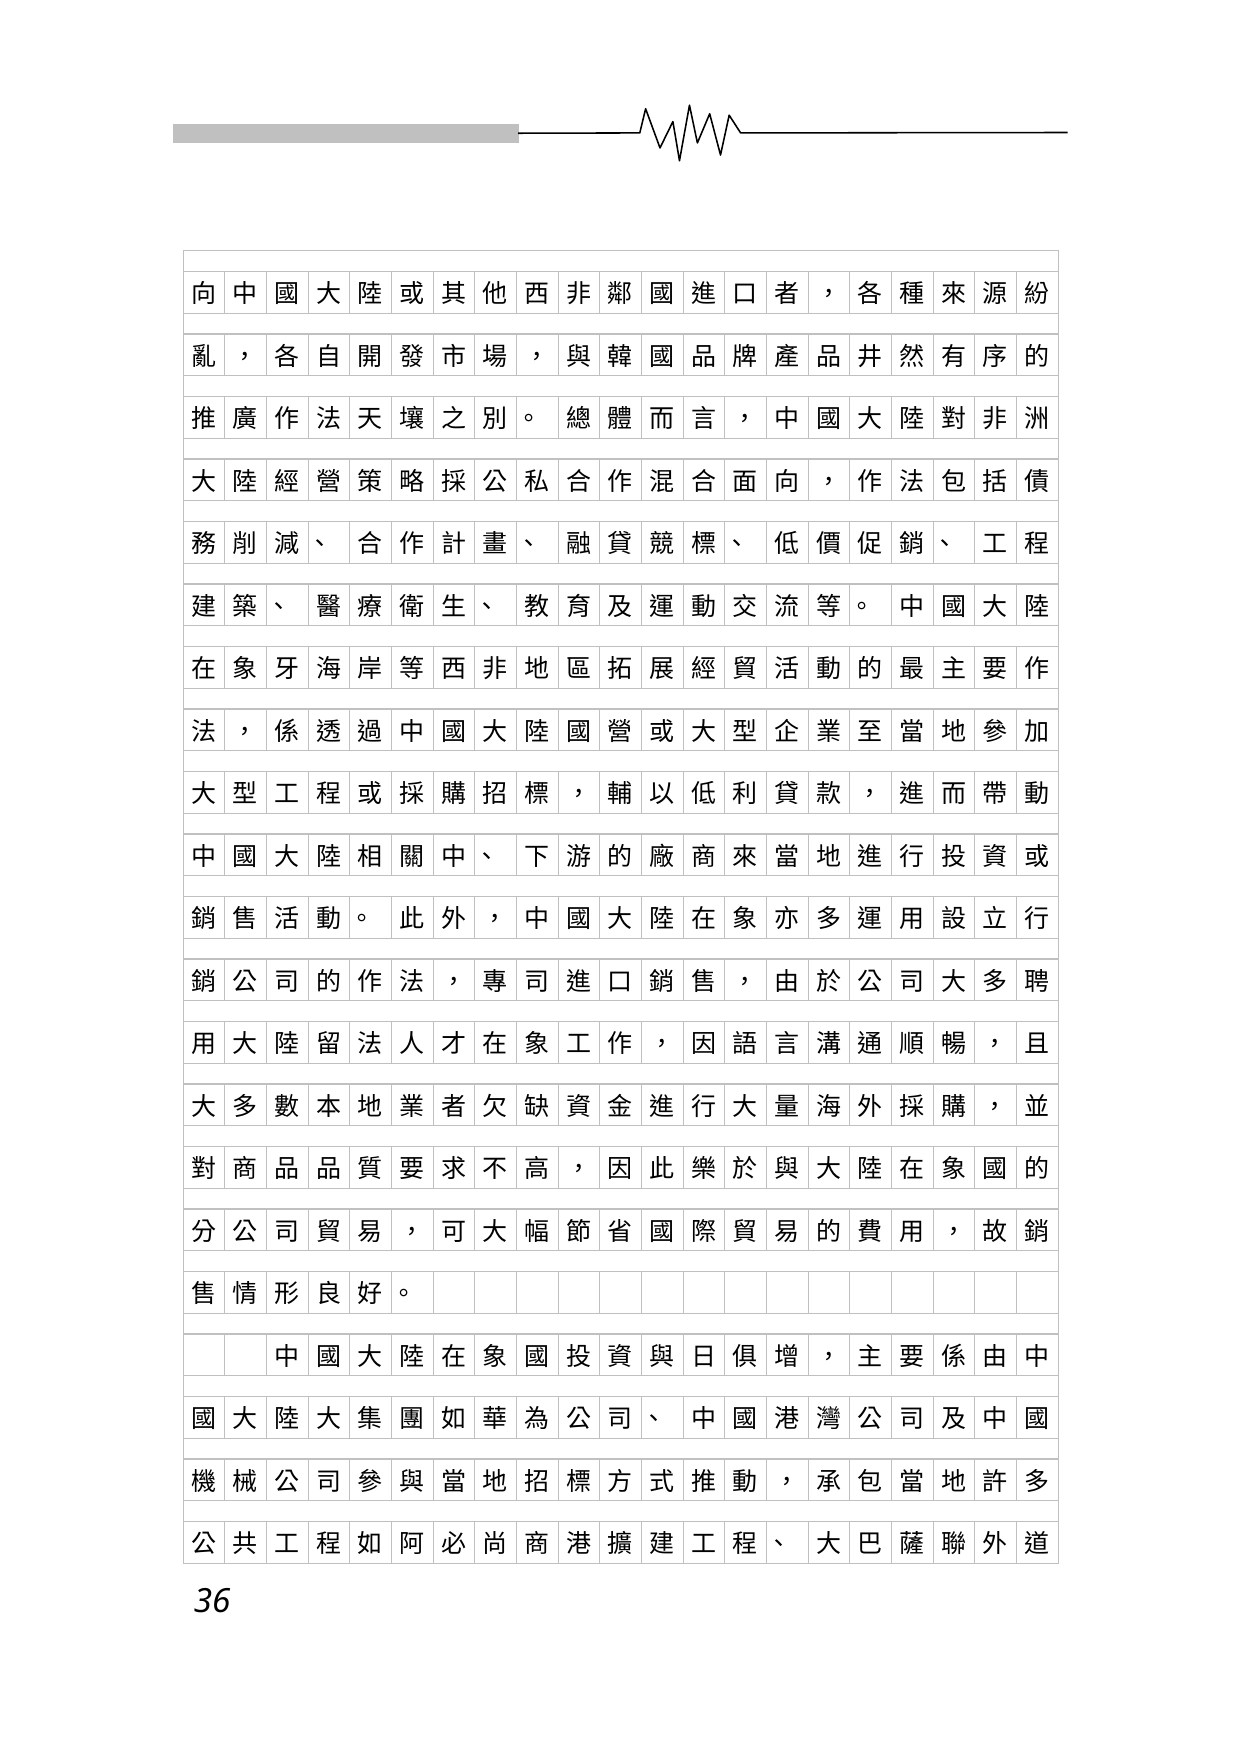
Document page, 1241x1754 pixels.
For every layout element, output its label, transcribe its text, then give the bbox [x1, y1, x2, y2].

text 道 [1017, 1522, 1058, 1563]
text 中國大陸產品則情況紊亂，有在象國的中國大陸業者自中國大陸進口者，亦有本地業者自行向中國大陸或其他西非鄰國進口者，各種來源紛亂，各自開發市場，與韓國品牌產品井然有序的推廣作法天壤之別。總體而言，中國大陸對非洲大陸經營策略採公私合作混合面向，作法包括債務削減、合作計畫、融貸競標、低價促銷、工程建築、醫療衛生、教育及運動交流等。中國大陸在象牙海岸等西非地區拓展經貿活動的最主要作法，係透過中國大陸國營或大型企業至當地參加大型工程或採購招標，輔以低利貸款，進而帶動中國大陸相關中、下游的廠商來當地進行投資或銷售活動。此外，中國大陸在象亦多運用設立行銷公司的作法，專司進口銷售，由於公司大多聘用大陸留法人才在象工作，因語言溝通順暢，且大多數本地業者欠缺資金進行大量海外採購，並對商品品質要求不高，因此樂於與大陸在象國的分公司貿易，可大幅節省國際貿易的費用，故銷售情形良好。 [184, 876, 1058, 896]
text 資 [600, 1335, 641, 1375]
text 國 [517, 1335, 558, 1375]
text 中國大陸產品則情況紊亂，有在象國的中國大陸業者自中國大陸進口者，亦有本地業者自行向中國大陸或其他西非鄰國進口者，各種來源紛亂，各自開發市場，與韓國品牌產品井然有序的推廣作法天壤之別。總體而言，中國大陸對非洲大陸經營策略採公私合作混合面向，作法包括債務削減、合作計畫、融貸競標、低價促銷、工程建築、醫療衛生、教育及運動交流等。中國大陸在象牙海岸等西非地區拓展經貿活動的最主要作法，係透過中國大陸國營或大型企業至當地參加大型工程或採購招標，輔以低利貸款，進而帶動中國大陸相關中、下游的廠商來當地進行投資或銷售活動。此外，中國大陸在象亦多運用設立行銷公司的作法，專司進口銷售，由於公司大多聘用大陸留法人才在象工作，因語言溝通順暢，且大多數本地業者欠缺資金進行大量海外採購，並對商品品質要求不高，因此樂於與大陸在象國的分公司貿易，可大幅節省國際貿易的費用，故銷售情形良好。 [184, 1064, 1058, 1083]
text 國 [184, 1397, 224, 1438]
text 港 [767, 1397, 808, 1438]
text 程 [725, 1522, 766, 1563]
text 中國大陸產品則情況紊亂，有在象國的中國大陸業者自中國大陸進口者，亦有本地業者自行向中國大陸或其他西非鄰國進口者，各種來源紛亂，各自開發市場，與韓國品牌產品井然有序的推廣作法天壤之別。總體而言，中國大陸對非洲大陸經營策略採公私合作混合面向，作法包括債務削減、合作計畫、融貸競標、低價促銷、工程建築、醫療衛生、教育及運動交流等。中國大陸在象牙海岸等西非地區拓展經貿活動的最主要作法，係透過中國大陸國營或大型企業至當地參加大型工程或採購招標，輔以低利貸款，進而帶動中國大陸相關中、下游的廠商來當地進行投資或銷售活動。此外，中國大陸在象亦多運用設立行銷公司的作法，專司進口銷售，由於公司大多聘用大陸留法人才在象工作，因語言溝通順暢，且大多數本地業者欠缺資金進行大量海外採購，並對商品品質要求不高，因此樂於與大陸在象國的分公司貿易，可大幅節省國際貿易的費用，故銷售情形良好。 [184, 814, 1058, 833]
text 招 [517, 1460, 558, 1500]
text 陸 [392, 1335, 433, 1375]
text 薩 [892, 1522, 933, 1563]
text 象 [475, 1335, 516, 1375]
text 中國大陸產品則情況紊亂，有在象國的中國大陸業者自中國大陸進口者，亦有本地業者自行向中國大陸或其他西非鄰國進口者，各種來源紛亂，各自開發市場，與韓國品牌產品井然有序的推廣作法天壤之別。總體而言，中國大陸對非洲大陸經營策略採公私合作混合面向，作法包括債務削減、合作計畫、融貸競標、低價促銷、工程建築、醫療衛生、教育及運動交流等。中國大陸在象牙海岸等西非地區拓展經貿活動的最主要作法，係透過中國大陸國營或大型企業至當地參加大型工程或採購招標，輔以低利貸款，進而帶動中國大陸相關中、下游的廠商來當地進行投資或銷售活動。此外，中國大陸在象亦多運用設立行銷公司的作法，專司進口銷售，由於公司大多聘用大陸留法人才在象工作，因語言溝通順暢，且大多數本地業者欠缺資金進行大量海外採購，並對商品品質要求不高，因此樂於與大陸在象國的分公司貿易，可大幅節省國際貿易的費用，故銷售情形良好。 [184, 439, 1058, 458]
text 大 [309, 1397, 349, 1438]
text 中國大陸產品則情況紊亂，有在象國的中國大陸業者自中國大陸進口者，亦有本地業者自行向中國大陸或其他西非鄰國進口者，各種來源紛亂，各自開發市場，與韓國品牌產品井然有序的推廣作法天壤之別。總體而言，中國大陸對非洲大陸經營策略採公私合作混合面向，作法包括債務削減、合作計畫、融貸競標、低價促銷、工程建築、醫療衛生、教育及運動交流等。中國大陸在象牙海岸等西非地區拓展經貿活動的最主要作法，係透過中國大陸國營或大型企業至當地參加大型工程或採購招標，輔以低利貸款，進而帶動中國大陸相關中、下游的廠商來當地進行投資或銷售活動。此外，中國大陸在象亦多運用設立行銷公司的作法，專司進口銷售，由於公司大多聘用大陸留法人才在象工作，因語言溝通順暢，且大多數本地業者欠缺資金進行大量海外採購，並對商品品質要求不高，因此樂於與大陸在象國的分公司貿易，可大幅節省國際貿易的費用，故銷售情形良好。 [184, 501, 1058, 521]
text 及 [934, 1397, 974, 1438]
text 方 [600, 1460, 641, 1500]
text 式 [642, 1460, 683, 1500]
text 地 [475, 1460, 516, 1500]
text 俱 [725, 1335, 766, 1375]
text 工 [684, 1522, 724, 1563]
text 當 [892, 1460, 933, 1500]
text 如 [434, 1397, 474, 1438]
text 集 [350, 1397, 391, 1438]
text 中國大陸產品則情況紊亂，有在象國的中國大陸業者自中國大陸進口者，亦有本地業者自行向中國大陸或其他西非鄰國進口者，各種來源紛亂，各自開發市場，與韓國品牌產品井然有序的推廣作法天壤之別。總體而言，中國大陸對非洲大陸經營策略採公私合作混合面向，作法包括債務削減、合作計畫、融貸競標、低價促銷、工程建築、醫療衛生、教育及運動交流等。中國大陸在象牙海岸等西非地區拓展經貿活動的最主要作法，係透過中國大陸國營或大型企業至當地參加大型工程或採購招標，輔以低利貸款，進而帶動中國大陸相關中、下游的廠商來當地進行投資或銷售活動。此外，中國大陸在象亦多運用設立行銷公司的作法，專司進口銷售，由於公司大多聘用大陸留法人才在象工作，因語言溝通順暢，且大多數本地業者欠缺資金進行大量海外採購，並對商品品質要求不高，因此樂於與大陸在象國的分公司貿易，可大幅節省國際貿易的費用，故銷售情形良好。 [184, 1001, 1058, 1021]
text 中國大陸產品則情況紊亂，有在象國的中國大陸業者自中國大陸進口者，亦有本地業者自行向中國大陸或其他西非鄰國進口者，各種來源紛亂，各自開發市場，與韓國品牌產品井然有序的推廣作法天壤之別。總體而言，中國大陸對非洲大陸經營策略採公私合作混合面向，作法包括債務削減、合作計畫、融貸競標、低價促銷、工程建築、醫療衛生、教育及運動交流等。中國大陸在象牙海岸等西非地區拓展經貿活動的最主要作法，係透過中國大陸國營或大型企業至當地參加大型工程或採購招標，輔以低利貸款，進而帶動中國大陸相關中、下游的廠商來當地進行投資或銷售活動。此外，中國大陸在象亦多運用設立行銷公司的作法，專司進口銷售，由於公司大多聘用大陸留法人才在象工作，因語言溝通順暢，且大多數本地業者欠缺資金進行大量海外採購，並對商品品質要求不高，因此樂於與大陸在象國的分公司貿易，可大幅節省國際貿易的費用，故銷售情形良好。 [184, 939, 1058, 958]
text 大 [809, 1522, 849, 1563]
text 中國大陸產品則情況紊亂，有在象國的中國大陸業者自中國大陸進口者，亦有本地業者自行向中國大陸或其他西非鄰國進口者，各種來源紛亂，各自開發市場，與韓國品牌產品井然有序的推廣作法天壤之別。總體而言，中國大陸對非洲大陸經營策略採公私合作混合面向，作法包括債務削減、合作計畫、融貸競標、低價促銷、工程建築、醫療衛生、教育及運動交流等。中國大陸在象牙海岸等西非地區拓展經貿活動的最主要作法，係透過中國大陸國營或大型企業至當地參加大型工程或採購招標，輔以低利貸款，進而帶動中國大陸相關中、下游的廠商來當地進行投資或銷售活動。此外，中國大陸在象亦多運用設立行銷公司的作法，專司進口銷售，由於公司大多聘用大陸留法人才在象工作，因語言溝通順暢，且大多數本地業者欠缺資金進行大量海外採購，並對商品品質要求不高，因此樂於與大陸在象國的分公司貿易，可大幅節省國際貿易的費用，故銷售情形良好。 [184, 564, 1058, 583]
text 工 [267, 1522, 308, 1563]
text 標 [559, 1460, 599, 1500]
text [184, 1376, 1058, 1396]
text 程 [309, 1522, 349, 1563]
text 與 [642, 1335, 683, 1375]
text 公 [559, 1397, 599, 1438]
text 灣 [809, 1397, 849, 1438]
text 機 [184, 1460, 224, 1500]
text 與 [392, 1460, 433, 1500]
text 司 [309, 1460, 349, 1500]
text 大 [350, 1335, 391, 1375]
text 中 [1017, 1335, 1058, 1375]
text 尚 [475, 1522, 516, 1563]
text 械 [225, 1460, 266, 1500]
text 必 [434, 1522, 474, 1563]
text 公 [267, 1460, 308, 1500]
text 中國大陸產品則情況紊亂，有在象國的中國大陸業者自中國大陸進口者，亦有本地業者自行向中國大陸或其他西非鄰國進口者，各種來源紛亂，各自開發市場，與韓國品牌產品井然有序的推廣作法天壤之別。總體而言，中國大陸對非洲大陸經營策略採公私合作混合面向，作法包括債務削減、合作計畫、融貸競標、低價促銷、工程建築、醫療衛生、教育及運動交流等。中國大陸在象牙海岸等西非地區拓展經貿活動的最主要作法，係透過中國大陸國營或大型企業至當地參加大型工程或採購招標，輔以低利貸款，進而帶動中國大陸相關中、下游的廠商來當地進行投資或銷售活動。此外，中國大陸在象亦多運用設立行銷公司的作法，專司進口銷售，由於公司大多聘用大陸留法人才在象工作，因語言溝通順暢，且大多數本地業者欠缺資金進行大量海外採購，並對商品品質要求不高，因此樂於與大陸在象國的分公司貿易，可大幅節省國際貿易的費用，故銷售情形良好。 [184, 1251, 1058, 1271]
text 如 [350, 1522, 391, 1563]
text 大 [225, 1397, 266, 1438]
text 中國大陸產品則情況紊亂，有在象國的中國大陸業者自中國大陸進口者，亦有本地業者自行向中國大陸或其他西非鄰國進口者，各種來源紛亂，各自開發市場，與韓國品牌產品井然有序的推廣作法天壤之別。總體而言，中國大陸對非洲大陸經營策略採公私合作混合面向，作法包括債務削減、合作計畫、融貸競標、低價促銷、工程建築、醫療衛生、教育及運動交流等。中國大陸在象牙海岸等西非地區拓展經貿活動的最主要作法，係透過中國大陸國營或大型企業至當地參加大型工程或採購招標，輔以低利貸款，進而帶動中國大陸相關中、下游的廠商來當地進行投資或銷售活動。此外，中國大陸在象亦多運用設立行銷公司的作法，專司進口銷售，由於公司大多聘用大陸留法人才在象工作，因語言溝通順暢，且大多數本地業者欠缺資金進行大量海外採購，並對商品品質要求不高，因此樂於與大陸在象國的分公司貿易，可大幅節省國際貿易的費用，故銷售情形良好。 [184, 1189, 1058, 1208]
text 投 [559, 1335, 599, 1375]
text [184, 1439, 1058, 1458]
text 中國大陸產品則情況紊亂，有在象國的中國大陸業者自中國大陸進口者，亦有本地業者自行向中國大陸或其他西非鄰國進口者，各種來源紛亂，各自開發市場，與韓國品牌產品井然有序的推廣作法天壤之別。總體而言，中國大陸對非洲大陸經營策略採公私合作混合面向，作法包括債務削減、合作計畫、融貸競標、低價促銷、工程建築、醫療衛生、教育及運動交流等。中國大陸在象牙海岸等西非地區拓展經貿活動的最主要作法，係透過中國大陸國營或大型企業至當地參加大型工程或採購招標，輔以低利貸款，進而帶動中國大陸相關中、下游的廠商來當地進行投資或銷售活動。此外，中國大陸在象亦多運用設立行銷公司的作法，專司進口銷售，由於公司大多聘用大陸留法人才在象工作，因語言溝通順暢，且大多數本地業者欠缺資金進行大量海外採購，並對商品品質要求不高，因此樂於與大陸在象國的分公司貿易，可大幅節省國際貿易的費用，故銷售情形良好。 [184, 314, 1058, 333]
text 中國大陸產品則情況紊亂，有在象國的中國大陸業者自中國大陸進口者，亦有本地業者自行向中國大陸或其他西非鄰國進口者，各種來源紛亂，各自開發市場，與韓國品牌產品井然有序的推廣作法天壤之別。總體而言，中國大陸對非洲大陸經營策略採公私合作混合面向，作法包括債務削減、合作計畫、融貸競標、低價促銷、工程建築、醫療衛生、教育及運動交流等。中國大陸在象牙海岸等西非地區拓展經貿活動的最主要作法，係透過中國大陸國營或大型企業至當地參加大型工程或採購招標，輔以低利貸款，進而帶動中國大陸相關中、下游的廠商來當地進行投資或銷售活動。此外，中國大陸在象亦多運用設立行銷公司的作法，專司進口銷售，由於公司大多聘用大陸留法人才在象工作，因語言溝通順暢，且大多數本地業者欠缺資金進行大量海外採購，並對商品品質要求不高，因此樂於與大陸在象國的分公司貿易，可大幅節省國際貿易的費用，故銷售情形良好。 [184, 376, 1058, 396]
text ， [809, 1335, 849, 1375]
text 中 [975, 1397, 1016, 1438]
text 地 [934, 1460, 974, 1500]
text 建 [642, 1522, 683, 1563]
text 係 [934, 1335, 974, 1375]
text 巴 [850, 1522, 891, 1563]
text 國 [309, 1335, 349, 1375]
text ， [767, 1460, 808, 1500]
text [184, 1501, 1058, 1521]
text 承 [809, 1460, 849, 1500]
text 中國大陸產品則情況紊亂，有在象國的中國大陸業者自中國大陸進口者，亦有本地業者自行向中國大陸或其他西非鄰國進口者，各種來源紛亂，各自開發市場，與韓國品牌產品井然有序的推廣作法天壤之別。總體而言，中國大陸對非洲大陸經營策略採公私合作混合面向，作法包括債務削減、合作計畫、融貸競標、低價促銷、工程建築、醫療衛生、教育及運動交流等。中國大陸在象牙海岸等西非地區拓展經貿活動的最主要作法，係透過中國大陸國營或大型企業至當地參加大型工程或採購招標，輔以低利貸款，進而帶動中國大陸相關中、下游的廠商來當地進行投資或銷售活動。此外，中國大陸在象亦多運用設立行銷公司的作法，專司進口銷售，由於公司大多聘用大陸留法人才在象工作，因語言溝通順暢，且大多數本地業者欠缺資金進行大量海外採購，並對商品品質要求不高，因此樂於與大陸在象國的分公司貿易，可大幅節省國際貿易的費用，故銷售情形良好。 [184, 1126, 1058, 1146]
text 共 [225, 1522, 266, 1563]
text 公 [184, 1522, 224, 1563]
text 華 [475, 1397, 516, 1438]
text 動 [725, 1460, 766, 1500]
text 國 [1017, 1397, 1058, 1438]
text 增 [767, 1335, 808, 1375]
text 在 [434, 1335, 474, 1375]
text 中國大陸產品則情況紊亂，有在象國的中國大陸業者自中國大陸進口者，亦有本地業者自行向中國大陸或其他西非鄰國進口者，各種來源紛亂，各自開發市場，與韓國品牌產品井然有序的推廣作法天壤之別。總體而言，中國大陸對非洲大陸經營策略採公私合作混合面向，作法包括債務削減、合作計畫、融貸競標、低價促銷、工程建築、醫療衛生、教育及運動交流等。中國大陸在象牙海岸等西非地區拓展經貿活動的最主要作法，係透過中國大陸國營或大型企業至當地參加大型工程或採購招標，輔以低利貸款，進而帶動中國大陸相關中、下游的廠商來當地進行投資或銷售活動。此外，中國大陸在象亦多運用設立行銷公司的作法，專司進口銷售，由於公司大多聘用大陸留法人才在象工作，因語言溝通順暢，且大多數本地業者欠缺資金進行大量海外採購，並對商品品質要求不高，因此樂於與大陸在象國的分公司貿易，可大幅節省國際貿易的費用，故銷售情形良好。 [184, 751, 1058, 771]
text 參 [350, 1460, 391, 1500]
text 多 [1017, 1460, 1058, 1500]
text 阿 [392, 1522, 433, 1563]
text 中 [684, 1397, 724, 1438]
text 陸 [267, 1397, 308, 1438]
text 主 [850, 1335, 891, 1375]
text 擴 [600, 1522, 641, 1563]
text 、 [642, 1397, 683, 1438]
text 公 [850, 1397, 891, 1438]
text 司 [600, 1397, 641, 1438]
text [184, 1314, 1058, 1333]
text 中 [267, 1335, 308, 1375]
text 為 [517, 1397, 558, 1438]
text 港 [559, 1522, 599, 1563]
text 要 [892, 1335, 933, 1375]
text 當 [434, 1460, 474, 1500]
text 日 [684, 1335, 724, 1375]
text 聯 [934, 1522, 974, 1563]
text 商 [517, 1522, 558, 1563]
text 中國大陸產品則情況紊亂，有在象國的中國大陸業者自中國大陸進口者，亦有本地業者自行向中國大陸或其他西非鄰國進口者，各種來源紛亂，各自開發市場，與韓國品牌產品井然有序的推廣作法天壤之別。總體而言，中國大陸對非洲大陸經營策略採公私合作混合面向，作法包括債務削減、合作計畫、融貸競標、低價促銷、工程建築、醫療衛生、教育及運動交流等。中國大陸在象牙海岸等西非地區拓展經貿活動的最主要作法，係透過中國大陸國營或大型企業至當地參加大型工程或採購招標，輔以低利貸款，進而帶動中國大陸相關中、下游的廠商來當地進行投資或銷售活動。此外，中國大陸在象亦多運用設立行銷公司的作法，專司進口銷售，由於公司大多聘用大陸留法人才在象工作，因語言溝通順暢，且大多數本地業者欠缺資金進行大量海外採購，並對商品品質要求不高，因此樂於與大陸在象國的分公司貿易，可大幅節省國際貿易的費用，故銷售情形良好。 [184, 626, 1058, 646]
text 國 [725, 1397, 766, 1438]
text 包 [850, 1460, 891, 1500]
text 中國大陸產品則情況紊亂，有在象國的中國大陸業者自中國大陸進口者，亦有本地業者自行向中國大陸或其他西非鄰國進口者，各種來源紛亂，各自開發市場，與韓國品牌產品井然有序的推廣作法天壤之別。總體而言，中國大陸對非洲大陸經營策略採公私合作混合面向，作法包括債務削減、合作計畫、融貸競標、低價促銷、工程建築、醫療衛生、教育及運動交流等。中國大陸在象牙海岸等西非地區拓展經貿活動的最主要作法，係透過中國大陸國營或大型企業至當地參加大型工程或採購招標，輔以低利貸款，進而帶動中國大陸相關中、下游的廠商來當地進行投資或銷售活動。此外，中國大陸在象亦多運用設立行銷公司的作法，專司進口銷售，由於公司大多聘用大陸留法人才在象工作，因語言溝通順暢，且大多數本地業者欠缺資金進行大量海外採購，並對商品品質要求不高，因此樂於與大陸在象國的分公司貿易，可大幅節省國際貿易的費用，故銷售情形良好。 [184, 689, 1058, 708]
text 由 [975, 1335, 1016, 1375]
text 外 [975, 1522, 1016, 1563]
text 中國大陸產品則情況紊亂，有在象國的中國大陸業者自中國大陸進口者，亦有本地業者自行向中國大陸或其他西非鄰國進口者，各種來源紛亂，各自開發市場，與韓國品牌產品井然有序的推廣作法天壤之別。總體而言，中國大陸對非洲大陸經營策略採公私合作混合面向，作法包括債務削減、合作計畫、融貸競標、低價促銷、工程建築、醫療衛生、教育及運動交流等。中國大陸在象牙海岸等西非地區拓展經貿活動的最主要作法，係透過中國大陸國營或大型企業至當地參加大型工程或採購招標，輔以低利貸款，進而帶動中國大陸相關中、下游的廠商來當地進行投資或銷售活動。此外，中國大陸在象亦多運用設立行銷公司的作法，專司進口銷售，由於公司大多聘用大陸留法人才在象工作，因語言溝通順暢，且大多數本地業者欠缺資金進行大量海外採購，並對商品品質要求不高，因此樂於與大陸在象國的分公司貿易，可大幅節省國際貿易的費用，故銷售情形良好。 [184, 251, 1058, 271]
text 許 [975, 1460, 1016, 1500]
text 團 [392, 1397, 433, 1438]
text 推 [684, 1460, 724, 1500]
text 、 [767, 1522, 808, 1563]
text 司 [892, 1397, 933, 1438]
